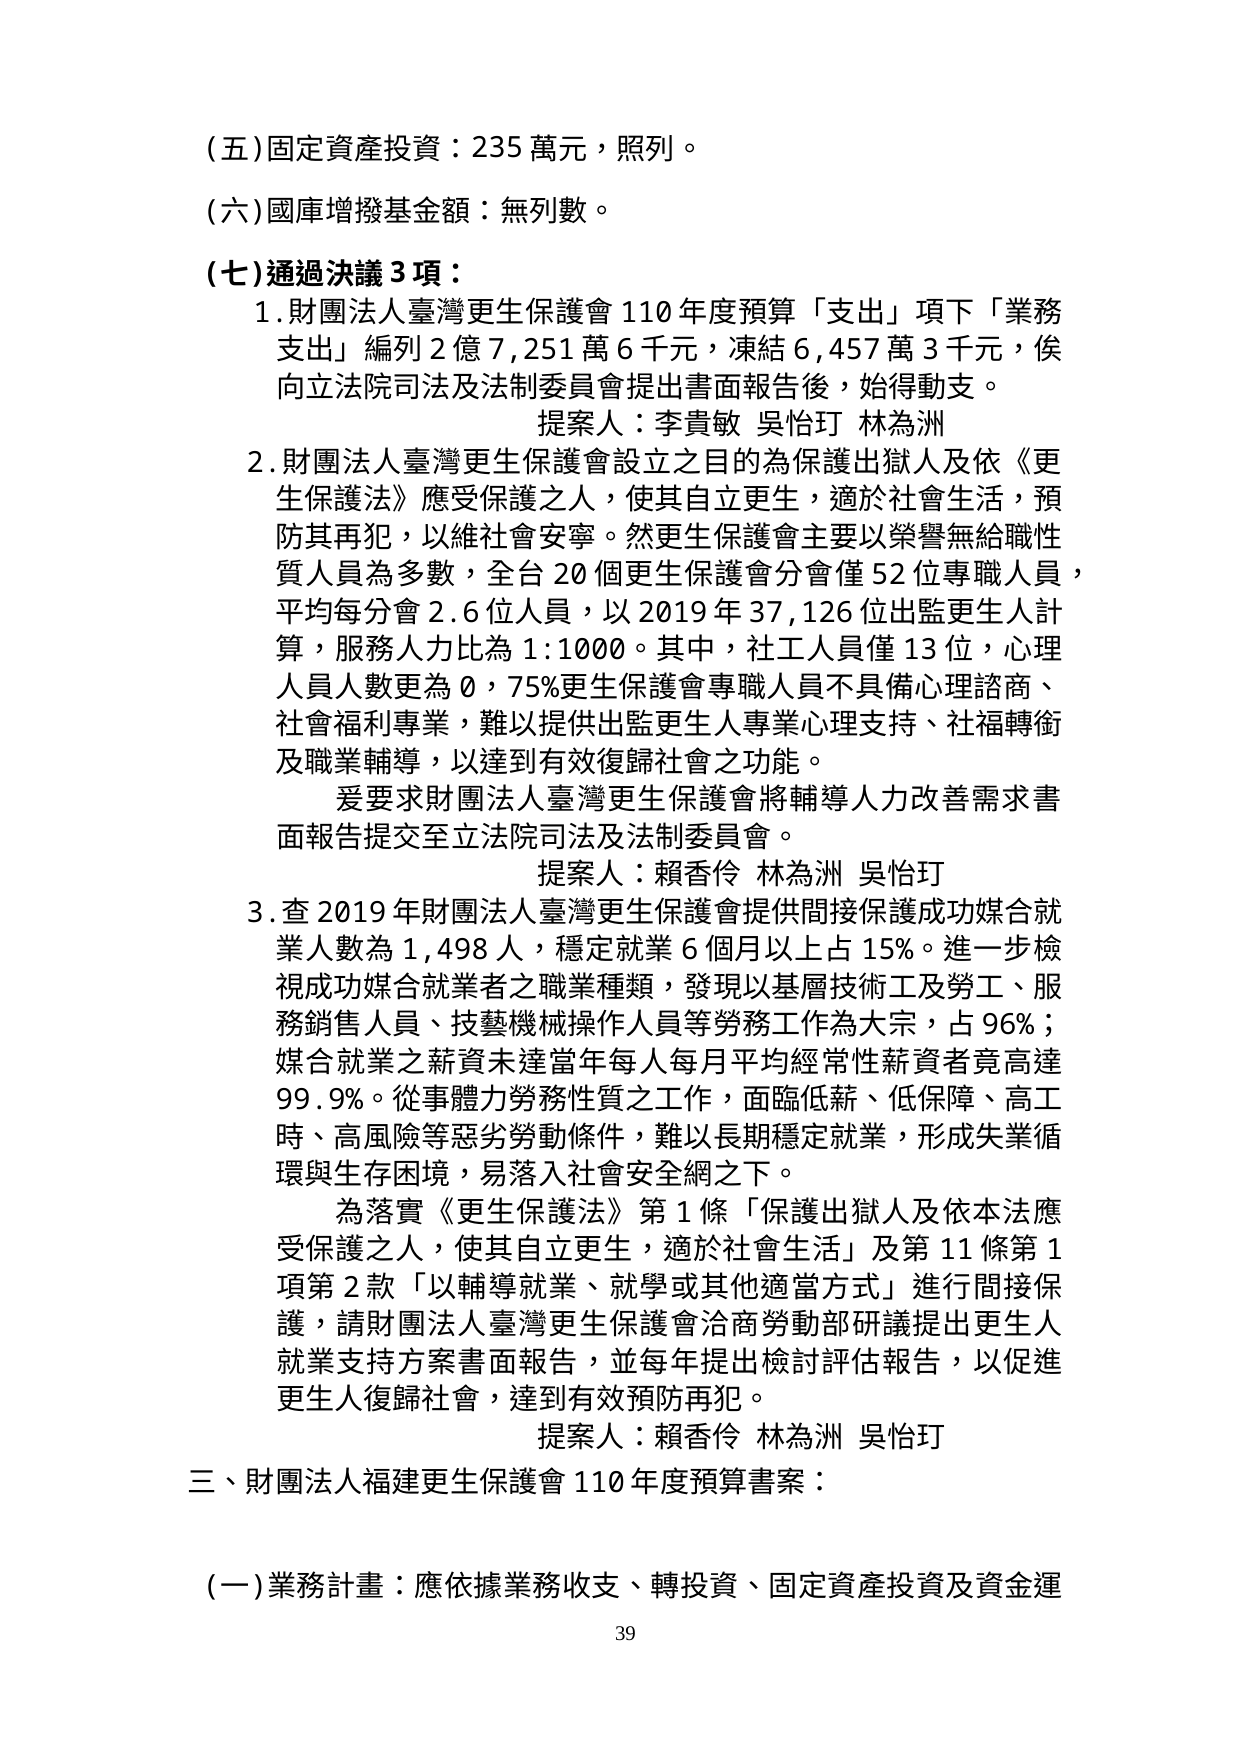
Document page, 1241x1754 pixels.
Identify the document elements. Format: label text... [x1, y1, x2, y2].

text (一)業務計畫：應依據業務收支、轉投資、固定資產投資及資金運 [202, 1542, 1063, 1605]
text 提案人：賴香伶 林為洲 吳怡玎 [537, 855, 1063, 892]
text (五)固定資產投資：235萬元，照列。 [202, 105, 1063, 167]
text 3.查2019年財團法人臺灣更生保護會提供間接保護成功媒合就業人數為1,498人，穩定就業6個月以上占15%。進一步檢視成功媒合就業者之職業種類，發現以基層技術工及勞工、服務銷售人員、技藝機械操作人員等勞務工作為大宗，占96%；媒合就業之薪資未達當年每人每月平均經常性薪資者竟高達99.9%。從事體力勞務性質之工作，面臨低薪、低保障、高工時、高風險等惡劣勞動條件，難以長期穩定就業，形成失業循環與生存困境，易落入社會安全網之下。 [246, 892, 1063, 1192]
text 提案人：李貴敏 吳怡玎 林為洲 [537, 405, 1063, 442]
text 爰要求財團法人臺灣更生保護會將輔導人力改善需求書面報告提交至立法院司法及法制委員會。 [276, 780, 1063, 855]
text 三、財團法人福建更生保護會110年度預算書案： [187, 1462, 1063, 1500]
text 為落實《更生保護法》第1條「保護出獄人及依本法應受保護之人，使其自立更生，適於社會生活」及第11條第1項第2款「以輔導就業、就學或其他適當方式」進行間接保護，請財團法人臺灣更生保護會洽商勞動部研議提出更生人就業支持方案書面報告，並每年提出檢討評估報告，以促進更生人復歸社會，達到有效預防再犯。 [276, 1192, 1063, 1417]
text (六)國庫增撥基金額：無列數。 [202, 167, 1063, 230]
text (七)通過決議3項： [202, 230, 1063, 292]
text 提案人：賴香伶 林為洲 吳怡玎 [537, 1417, 1063, 1455]
text 2.財團法人臺灣更生保護會設立之目的為保護出獄人及依《更生保護法》應受保護之人，使其自立更生，適於社會生活，預防其再犯，以維社會安寧。然更生保護會主要以榮譽無給職性質人員為多數，全台20個更生保護會分會僅52位專職人員，平均每分會2.6位人員，以2019年37,126位出監更生人計算，服務人力比為1:1000。其中，社工人員僅13位，心理人員人數更為0，75%更生保護會專職人員不具備心理諮商、社會福利專業，難以提供出監更生人專業心理支持、社福轉銜及職業輔導，以達到有效復歸社會之功能。 [246, 442, 1063, 780]
text 1.財團法人臺灣更生保護會110年度預算「支出」項下「業務支出」編列2億7,251萬6千元，凍結6,457萬3千元，俟向立法院司法及法制委員會提出書面報告後，始得動支。 [217, 292, 1063, 405]
